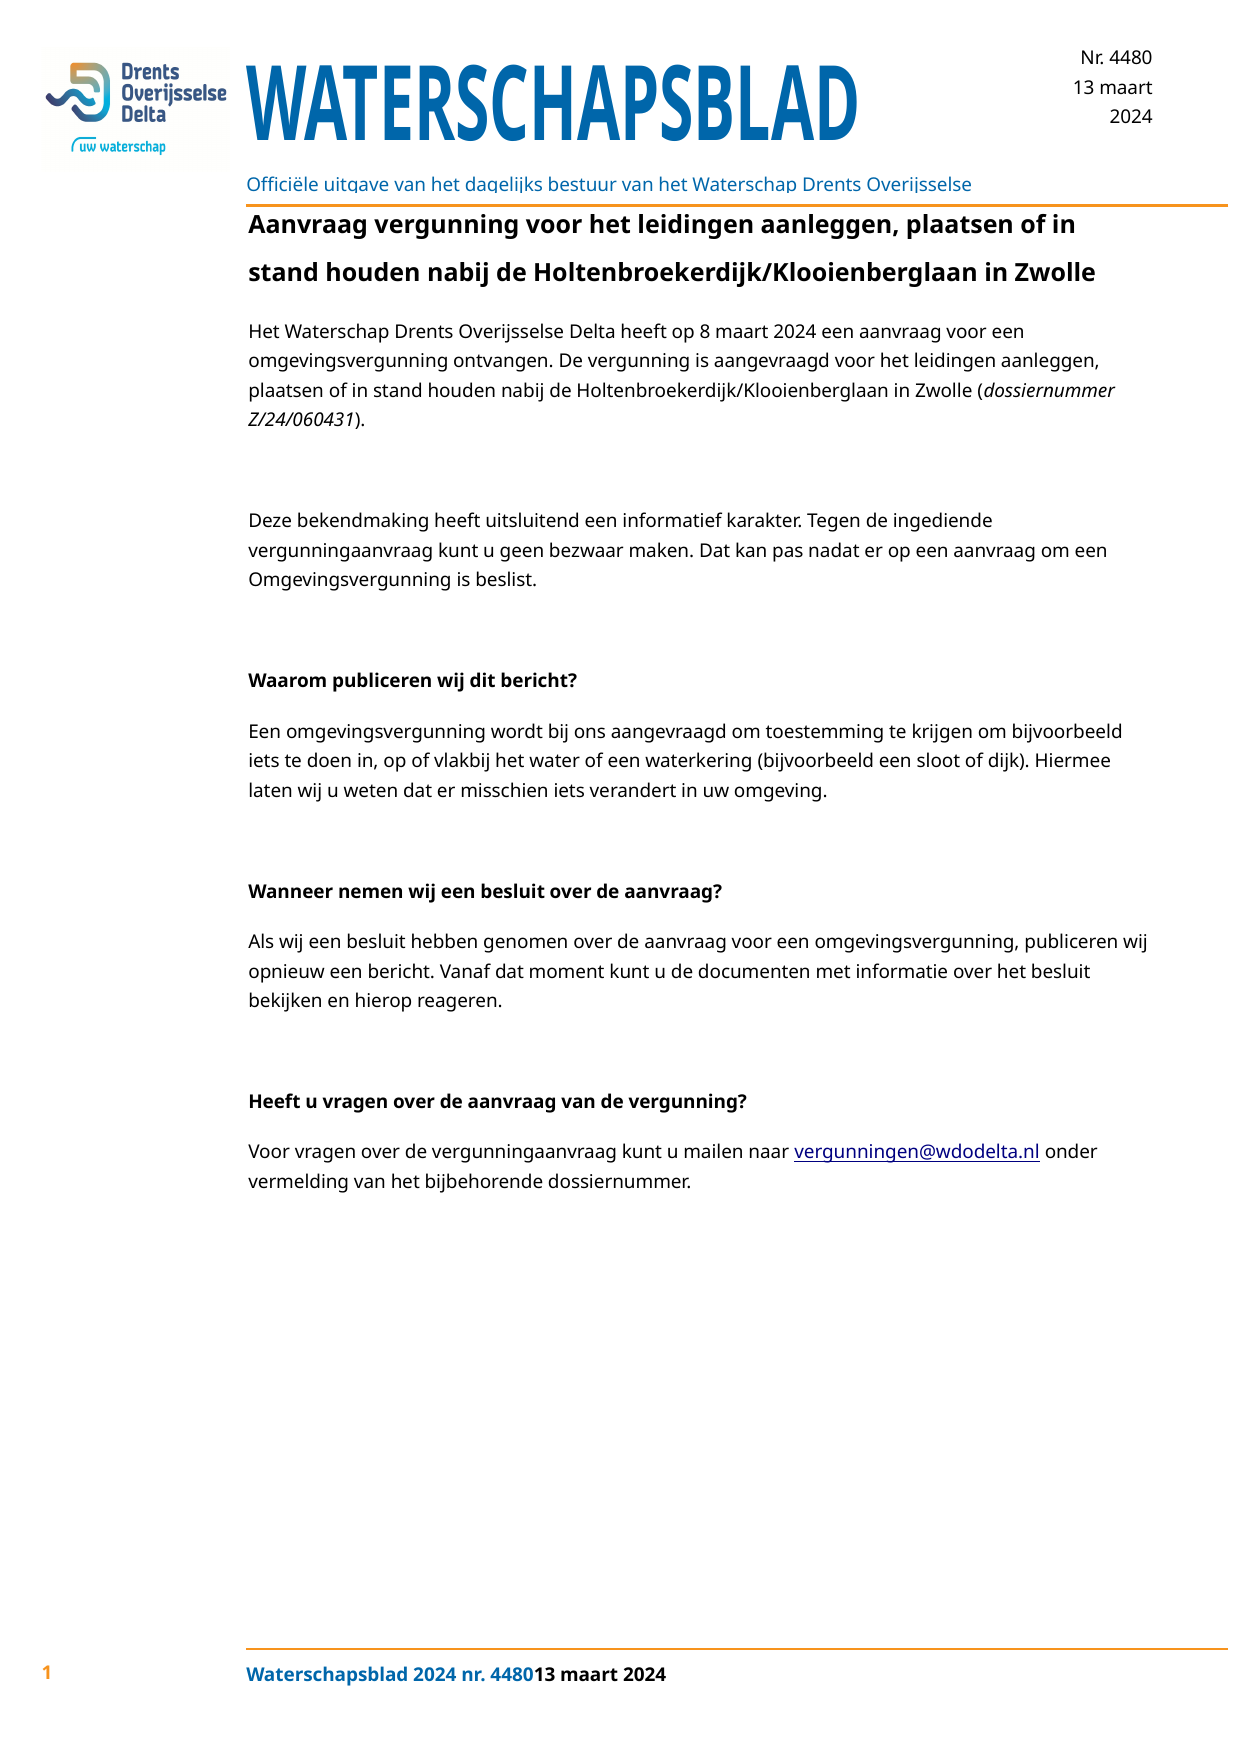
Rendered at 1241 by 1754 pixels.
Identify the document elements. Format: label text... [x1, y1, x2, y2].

text Als wij een besluit hebben genomen over de aanvraag voor een omgevingsvergunning, publiceren wij opnieuw een bericht. Vanaf dat moment kunt u de documenten met informatie over het besluit bekijken en hierop reageren. [248, 928, 1152, 1013]
text Een omgevingsvergunning wordt bij ons aangevraagd om toestemming te krijgen om bijvoorbeeld iets te doen in, op of vlakbij het water of een waterkering (bijvoorbeeld een sloot of dijk). Hiermee laten wij u weten dat er misschien iets verandert in uw omgeving. [248, 718, 1152, 803]
picture [41, 47, 231, 172]
text Het Waterschap Drents Overijsselse Delta heeft op 8 maart 2024 een aanvraag voor een omgevingsvergunning ontvangen. De vergunning is aangevraagd voor het leidingen aanleggen, plaatsen of in stand houden nabij de Holtenbroekerdijk/Klooienberglaan in Zwolle (dossiernummer Z/24/060431). [248, 318, 1152, 432]
text Waarom publiceren wij dit bericht? [248, 667, 1152, 693]
text Wanneer nemen wij een besluit over de aanvraag? [248, 878, 1152, 904]
text Voor vragen over de vergunningaanvraag kunt u mailen naar vergunningen@wdodelta.nl onder vermelding van het bijbehorende dossiernummer. [248, 1139, 1152, 1194]
text Heeft u vragen over de aanvraag van de vergunning? [248, 1088, 1152, 1114]
text Deze bekendmaking heeft uitsluitend een informatief karakter. Tegen de ingediende vergunningaanvraag kunt u geen bezwaar maken. Dat kan pas nadat er op een aanvraag om een Omgevingsvergunning is beslist. [248, 507, 1152, 592]
text Aanvraag vergunning voor het leidingen aanleggen, plaatsen of in stand houden nabij de Holtenbroekerdijk/Klooienberglaan in Zwolle [248, 207, 1152, 288]
